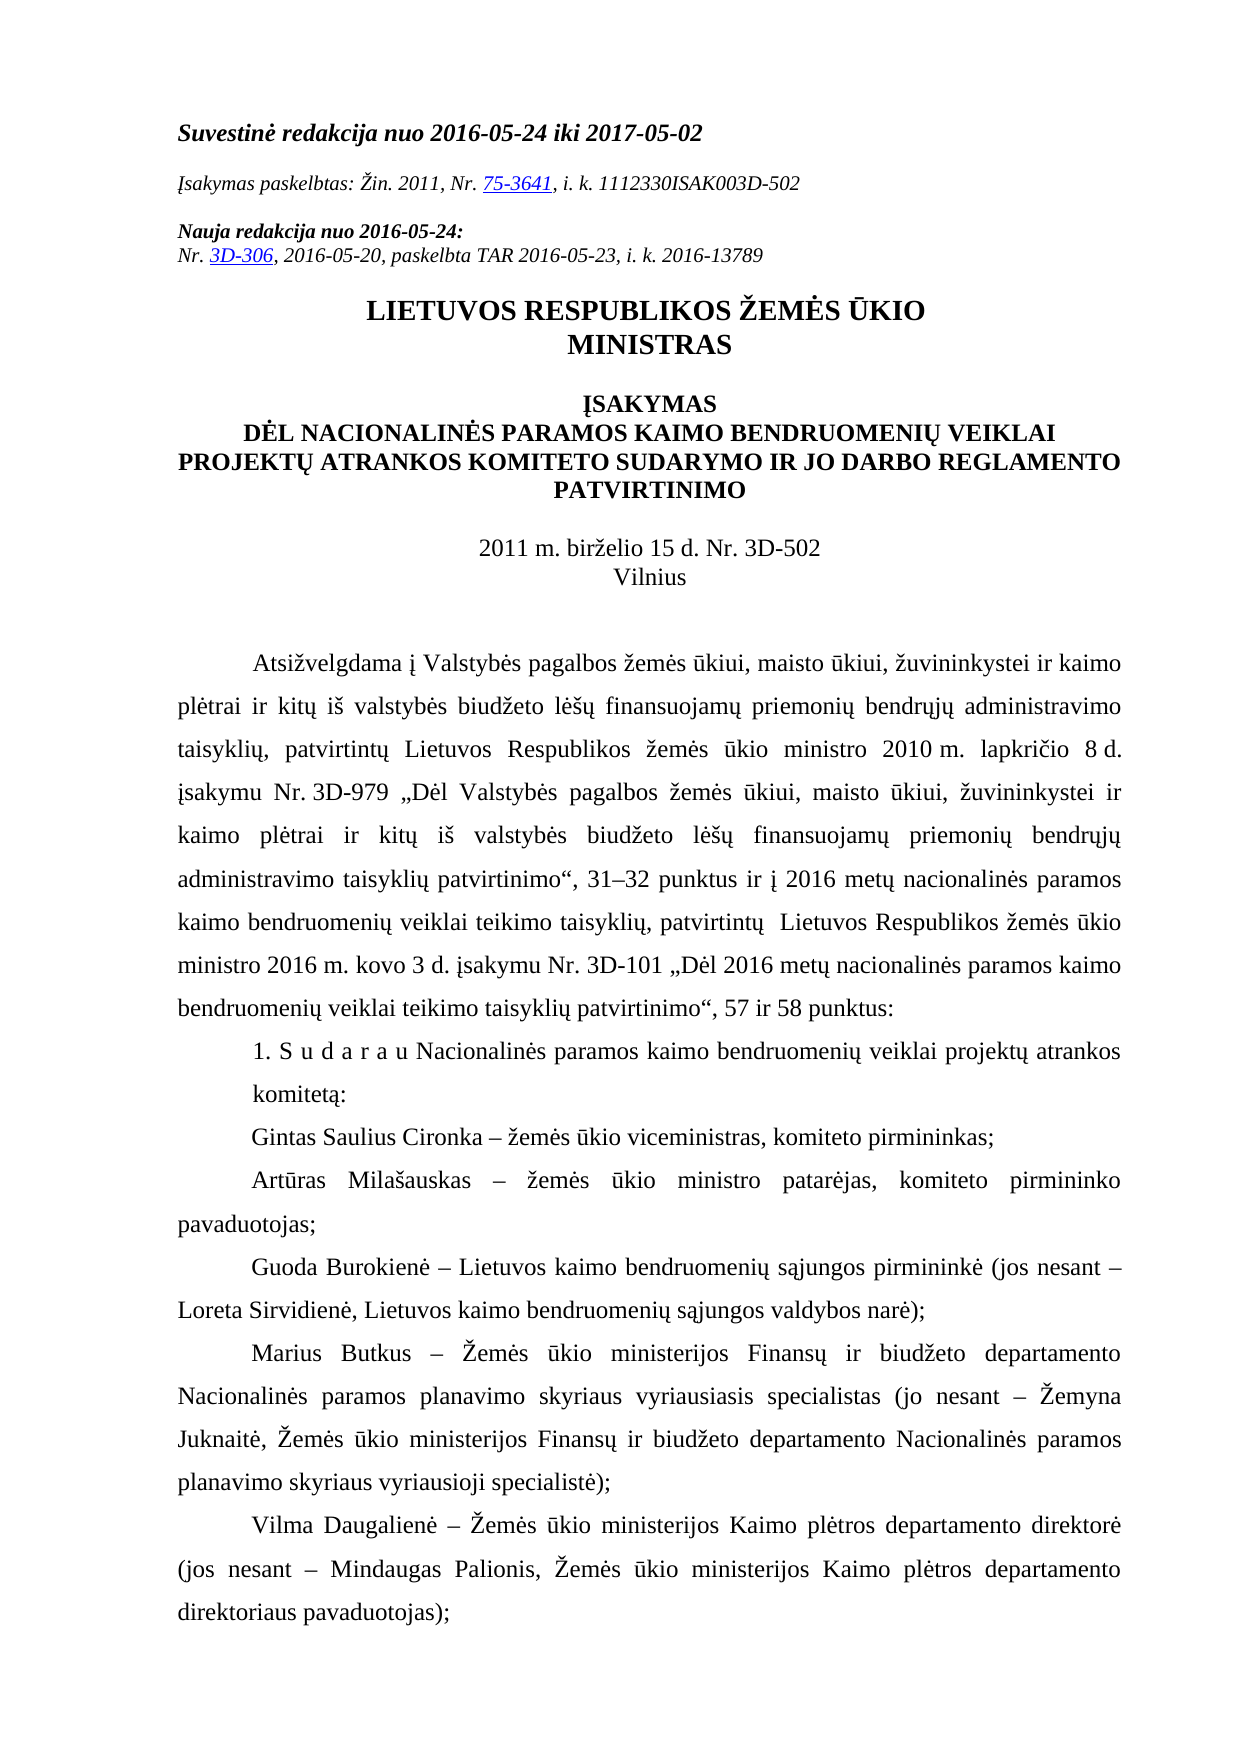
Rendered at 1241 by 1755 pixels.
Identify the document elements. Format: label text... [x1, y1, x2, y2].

text Nauja redakcija nuo 2016-05-24: [177, 219, 1122, 243]
text LIETUVOS RESPUBLIKOS ŽEMĖS ŪKIO [177, 293, 1122, 327]
text Nr. 3D-306, 2016-05-20, paskelbta TAR 2016-05-23, i. k. 2016-13789 [177, 243, 1122, 267]
text Įsakymas paskelbtas: Žin. 2011, Nr. 75-3641, i. k. 1112330ISAK003D-502 [177, 171, 1122, 195]
text Atsižvelgdama į Valstybės pagalbos žemės ūkiui, maisto ūkiui, žuvininkystei ir kaimo plėtrai ir kitų iš valstybės biudžeto lėšų finansuojamų priemonių bendrųjų administravimo taisyklių, patvirtintų Lietuvos Respublikos žemės ūkio ministro 2010 m. lapkričio 8 d. įsakymu Nr. 3D-979 „Dėl Valstybės pagalbos žemės ūkiui, maisto ūkiui, žuvininkystei ir kaimo plėtrai ir kitų iš valstybės biudžeto lėšų finansuojamų priemonių bendrųjų administravimo taisyklių patvirtinimo“, 31–32 punktus ir į 2016 metų nacionalinės paramos kaimo bendruomenių veiklai teikimo taisyklių, patvirtintų Lietuvos Respublikos žemės ūkio ministro 2016 m. kovo 3 d. įsakymu Nr. 3D-101 „Dėl 2016 metų nacionalinės paramos kaimo bendruomenių veiklai teikimo taisyklių patvirtinimo“, 57 ir 58 punktus: [177, 648, 1122, 1022]
text Suvestinė redakcija nuo 2016-05-24 iki 2017-05-02 [177, 118, 1122, 147]
text MINISTRAS [177, 327, 1122, 361]
text 2011 m. birželio 15 d. Nr. 3D-502 [177, 533, 1122, 562]
text Gintas Saulius Cironka – žemės ūkio viceministras, komiteto pirmininkas; [177, 1122, 1122, 1151]
text Vilma Daugalienė – Žemės ūkio ministerijos Kaimo plėtros departamento direktorė (jos nesant – Mindaugas Palionis, Žemės ūkio ministerijos Kaimo plėtros departamento direktoriaus pavaduotojas); [177, 1511, 1122, 1626]
text Marius Butkus – Žemės ūkio ministerijos Finansų ir biudžeto departamento Nacionalinės paramos planavimo skyriaus vyriausiasis specialistas (jo nesant – Žemyna Juknaitė, Žemės ūkio ministerijos Finansų ir biudžeto departamento Nacionalinės paramos planavimo skyriaus vyriausioji specialistė); [177, 1338, 1122, 1496]
text Guoda Burokienė – Lietuvos kaimo bendruomenių sąjungos pirmininkė (jos nesant – Loreta Sirvidienė, Lietuvos kaimo bendruomenių sąjungos valdybos narė); [177, 1252, 1122, 1324]
text Artūras Milašauskas – žemės ūkio ministro patarėjas, komiteto pirmininko pavaduotojas; [177, 1166, 1122, 1237]
text Vilnius [177, 562, 1122, 591]
text ĮSAKYMAS [177, 389, 1122, 418]
text 1. S u d a r a u Nacionalinės paramos kaimo bendruomenių veiklai projektų atrankos komitetą: [252, 1036, 1122, 1108]
text DĖL NACIONALINĖS PARAMOS KAIMO BENDRUOMENIŲ VEIKLAI PROJEKTŲ ATRANKOS KOMITETO SUDARYMO IR JO DARBO REGLAMENTO PATVIRTINIMO [177, 418, 1122, 504]
